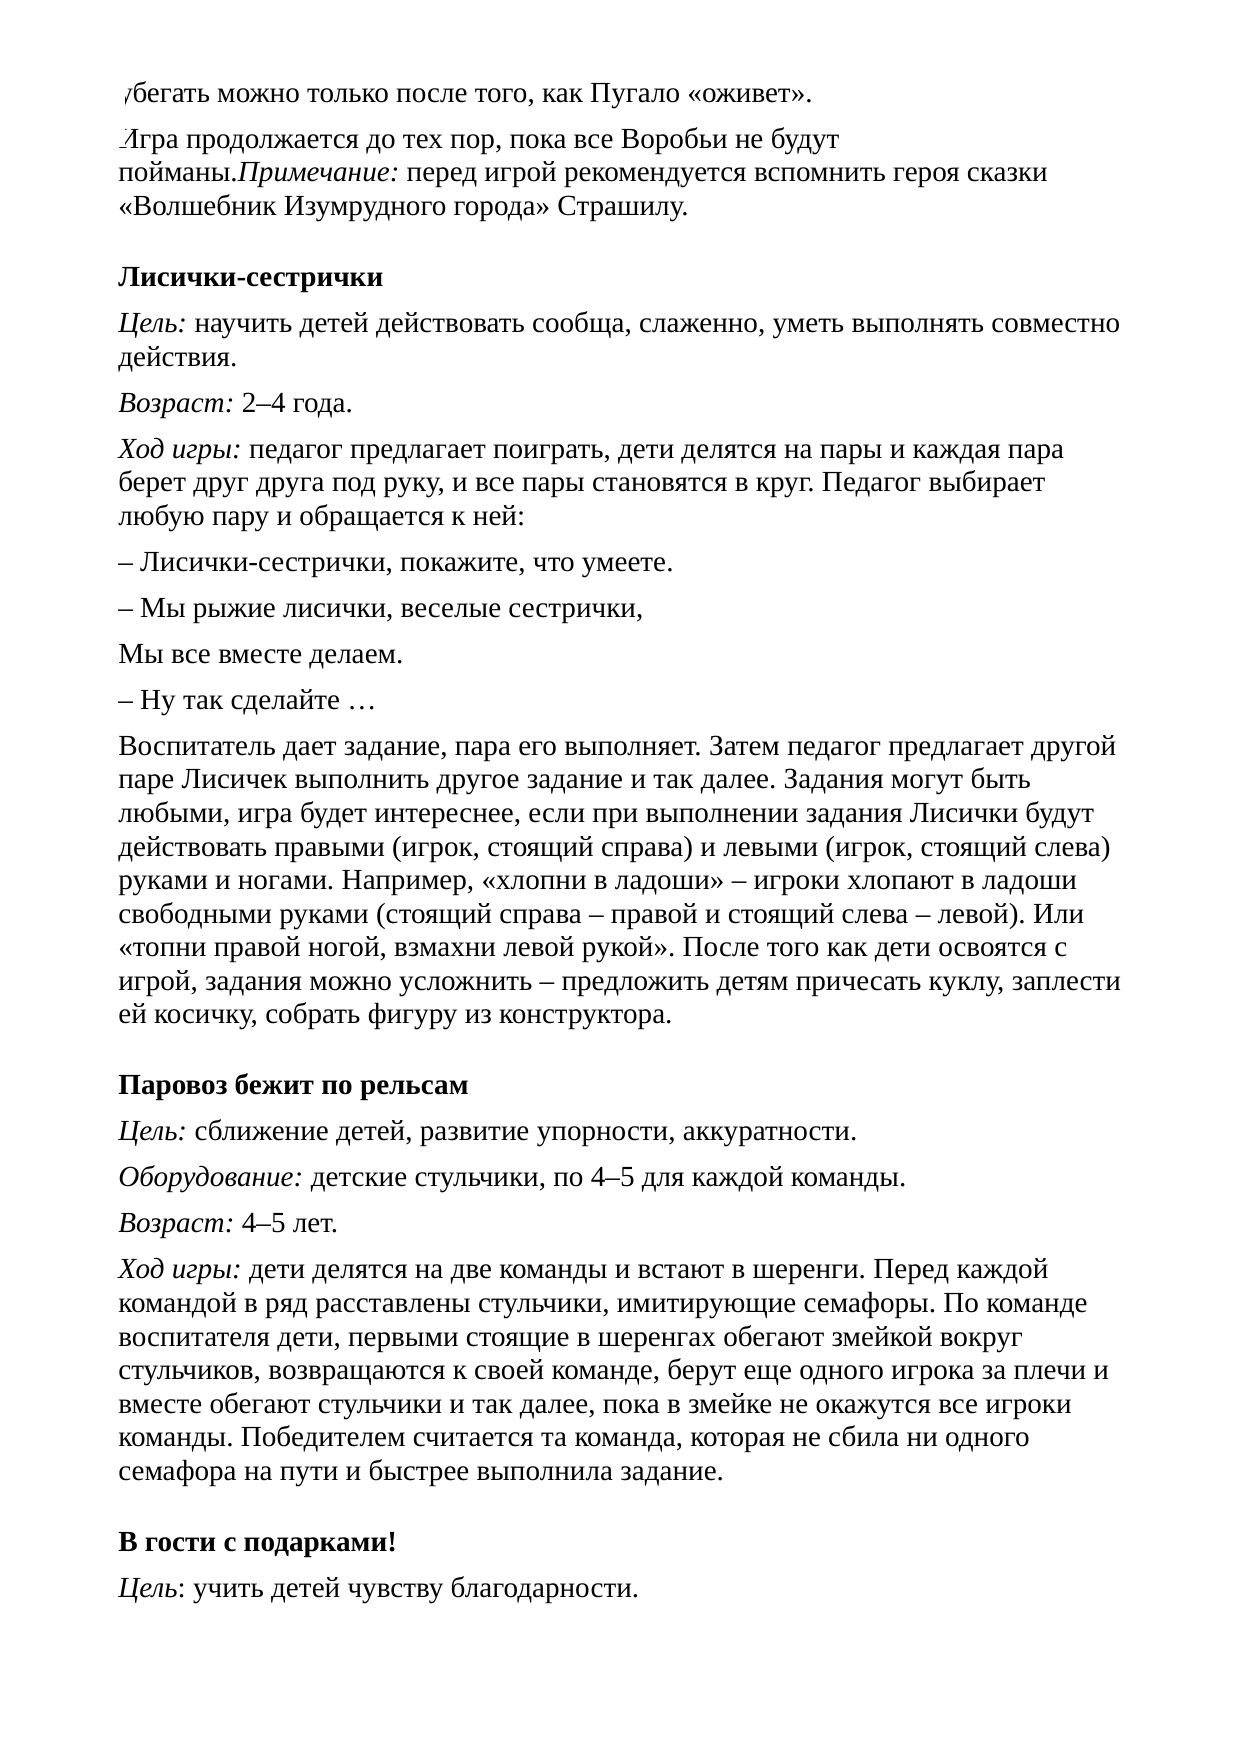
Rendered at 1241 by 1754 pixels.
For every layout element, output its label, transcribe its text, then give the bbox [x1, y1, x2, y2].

text Игра продолжается до тех пор, пока все Воробьи не будут пойманы.Примечание: перед игрой рекомендуется вспомнить героя сказки «Волшебник Изумрудного города» Страшилу. [118, 121, 1122, 222]
text – Лисички-сестрички, покажите, что умеете. [118, 544, 1122, 577]
text Воспитатель дает задание, пара его выполняет. Затем педагог предлагает другой паре Лисичек выполнить другое задание и так далее. Задания могут быть любыми, игра будет интереснее, если при выполнении задания Лисички будут действовать правыми (игрок, стоящий справа) и левыми (игрок, стоящий слева) руками и ногами. Например, «хлопни в ладоши» – игроки хлопают в ладоши свободными руками (стоящий справа – правой и стоящий слева – левой). Или «топни правой ногой, взмахни левой рукой». После того как дети освоятся с игрой, задания можно усложнить – предложить детям причесать куклу, заплести ей косичку, собрать фигуру из конструктора. [118, 728, 1122, 1030]
text Возраст: 4–5 лет. [118, 1206, 1122, 1239]
subtitle В гости с подарками! [118, 1524, 1122, 1557]
text – Ну так сделайте … [118, 682, 1122, 716]
text Оборудование: детские стульчики, по 4–5 для каждой команды. [118, 1159, 1122, 1193]
text Внезапно Пугало оживает и пытается поймать зазевавшихся Воробьев.Детям нужно сказать о том, что нельзя дотрагиваться до Пугала руками, дразнить его, убегать можно только после того, как Пугало «оживет». [125, 75, 1122, 108]
text Мы все вместе делаем. [118, 636, 1122, 669]
text Цель: сближение детей, развитие упорности, аккуратности. [118, 1113, 1122, 1147]
text Цель: учить детей чувству благодарности. [118, 1570, 1122, 1603]
subtitle Лисички-сестрички [118, 259, 1122, 293]
subtitle Паровоз бежит по рельсам [118, 1067, 1122, 1101]
text Цель: научить детей действовать сообща, слаженно, уметь выполнять совместно действия. [118, 305, 1122, 372]
text Ход игры: дети делятся на две команды и встают в шеренги. Перед каждой командой в ряд расставлены стульчики, имитирующие семафоры. По команде воспитателя дети, первыми стоящие в шеренгах обегают змейкой вокруг стульчиков, возвращаются к своей команде, берут еще одного игрока за плечи и вместе обегают стульчики и так далее, пока в змейке не окажутся все игроки команды. Победителем считается та команда, которая не сбила ни одного семафора на пути и быстрее выполнила задание. [118, 1252, 1122, 1486]
text Ход игры: педагог предлагает поиграть, дети делятся на пары и каждая пара берет друг друга под руку, и все пары становятся в круг. Педагог выбирает любую пару и обращается к ней: [118, 431, 1122, 531]
text – Мы рыжие лисички, веселые сестрички, [118, 590, 1122, 623]
text Возраст: 2–4 года. [118, 385, 1122, 418]
